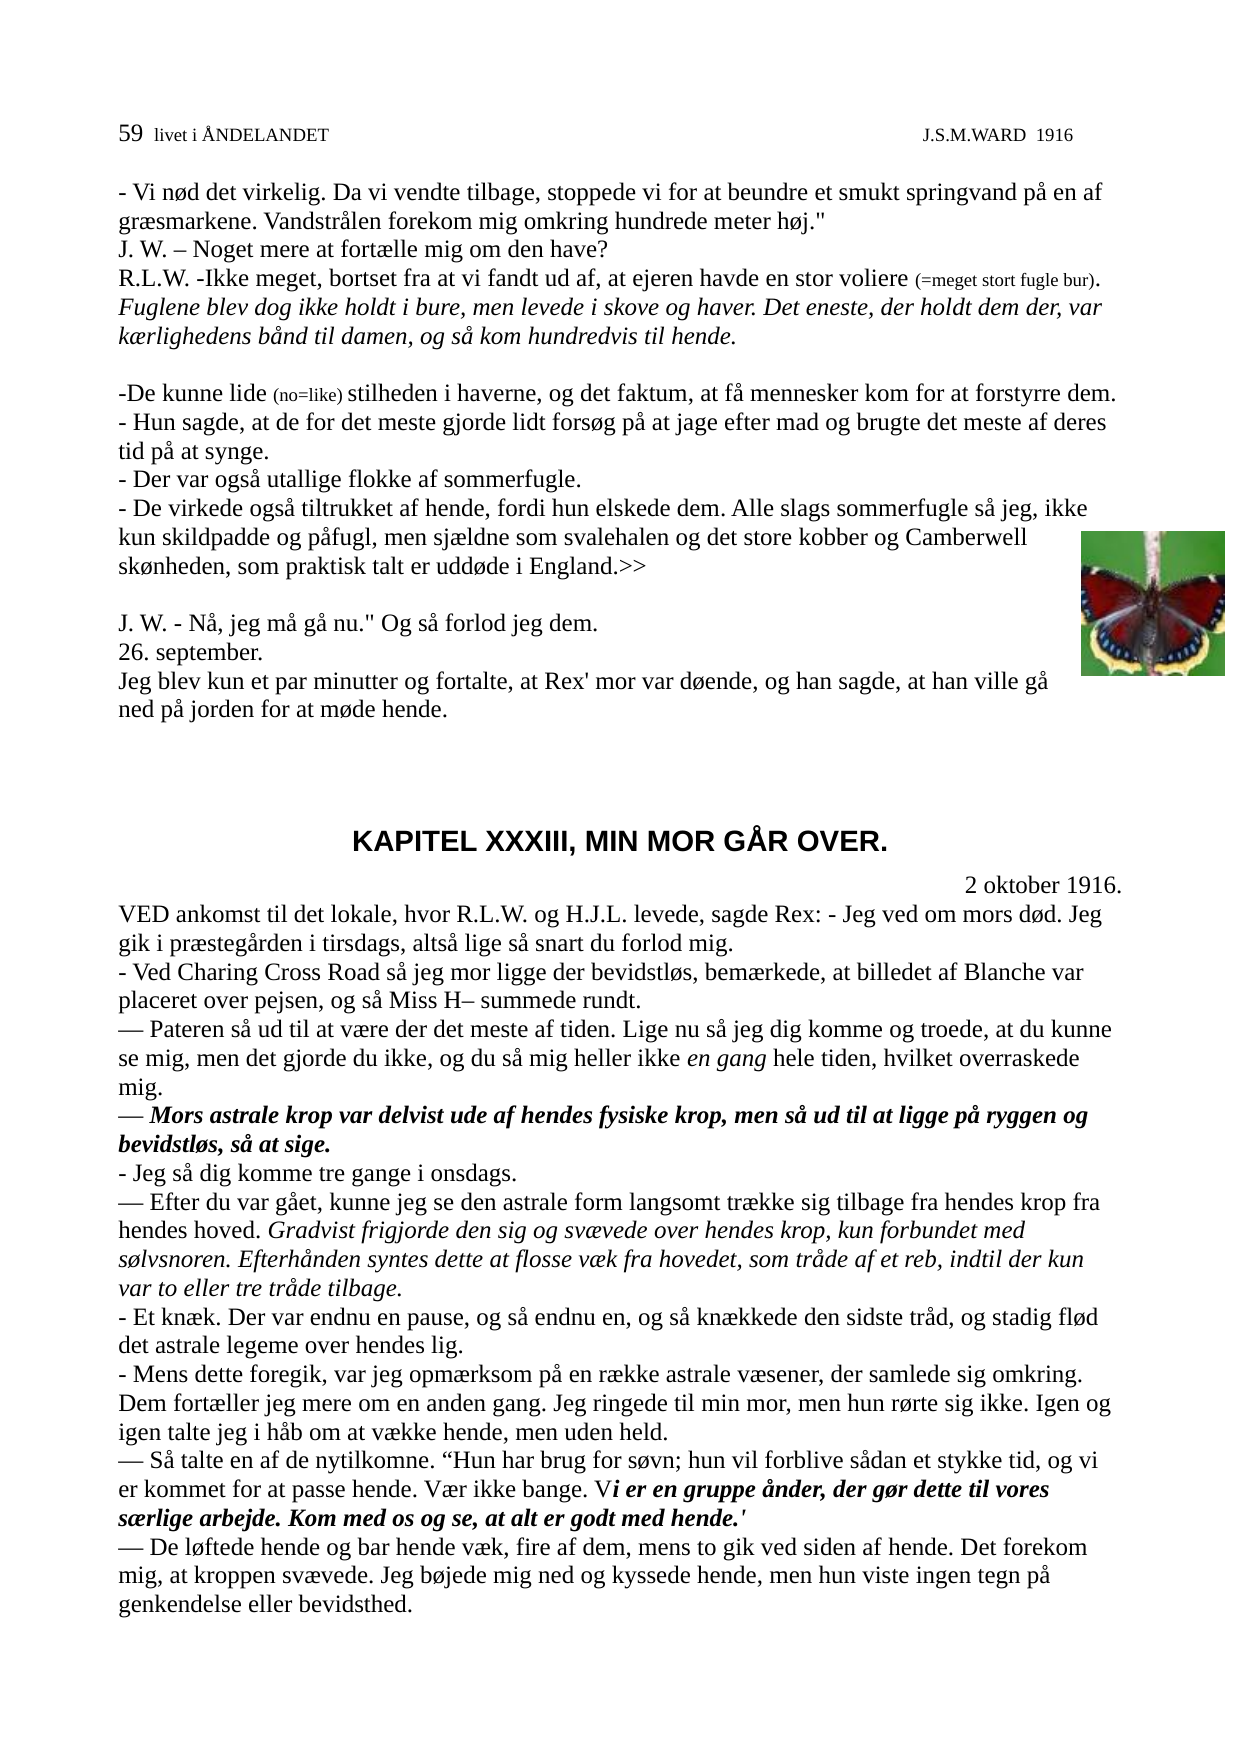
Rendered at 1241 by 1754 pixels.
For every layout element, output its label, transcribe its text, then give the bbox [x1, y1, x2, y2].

text 26. september. [118, 637, 1081, 666]
text — De løftede hende og bar hende væk, fire af dem, mens to gik ved siden af ​​hende. Det forekom mig, at kroppen svævede. Jeg bøjede mig ned og kyssede hende, men hun viste ingen tegn på genkendelse eller bevidsthed. [118, 1532, 1122, 1618]
picture [1081, 531, 1225, 676]
text - Vi nød det virkelig. Da vi vendte tilbage, stoppede vi for at beundre et smukt springvand på en af ​​græsmarkene. Vandstrålen forekom mig omkring hundrede meter høj." [118, 177, 1122, 234]
text - Jeg så dig komme tre gange i onsdags. [118, 1158, 1122, 1187]
text J. W. - Nå, jeg må gå nu." Og så forlod jeg dem. [118, 608, 1081, 637]
text -De kunne lide (no=like) stilheden i haverne, og det faktum, at få mennesker kom for at forstyrre dem. [118, 378, 1122, 407]
text J. W. – Noget mere at fortælle mig om den have? [118, 234, 1122, 263]
text — Mors astrale krop var delvist ude af hendes fysiske krop, men så ud til at ligge på ryggen og bevidstløs, så at sige. [118, 1100, 1122, 1158]
text - Hun sagde, at de for det meste gjorde lidt forsøg på at jage efter mad og brugte det meste af deres tid på at synge. [118, 407, 1122, 464]
text — Så talte en af ​​de nytilkomne. “Hun har brug for søvn; hun vil forblive sådan et stykke tid, og vi er kommet for at passe hende. Vær ikke bange. Vi er en gruppe ånder, der gør dette til vores særlige arbejde. Kom med os og se, at alt er godt med hende.' [118, 1445, 1122, 1532]
text — Efter du var gået, kunne jeg se den astrale form langsomt trække sig tilbage fra hendes krop fra hendes hoved. Gradvist frigjorde den sig og svævede over hendes krop, kun forbundet med sølvsnoren. Efterhånden syntes dette at flosse væk fra hovedet, som tråde af et reb, indtil der kun var to eller tre tråde tilbage. [118, 1187, 1122, 1302]
subtitle KAPITEL XXXIII, MIN MOR GÅR OVER. [118, 824, 1122, 858]
text - Mens dette foregik, var jeg opmærksom på en række astrale væsener, der samlede sig omkring. Dem fortæller jeg mere om en anden gang. Jeg ringede til min mor, men hun rørte sig ikke. Igen og igen talte jeg i håb om at vække hende, men uden held. [118, 1359, 1122, 1445]
text VED ankomst til det lokale, hvor R.L.W. og H.J.L. levede, sagde Rex: - Jeg ved om mors død. Jeg gik i præstegården i tirsdags, altså lige så snart du forlod mig. [118, 899, 1122, 957]
text — Pateren så ud til at være der det meste af tiden. Lige nu så jeg dig komme og troede, at du kunne se mig, men det gjorde du ikke, og du så mig heller ikke en gang hele tiden, hvilket overraskede mig. [118, 1014, 1122, 1100]
text - Et knæk. Der var endnu en pause, og så endnu en, og så knækkede den sidste tråd, og stadig flød det astrale legeme over hendes lig. [118, 1302, 1122, 1359]
text Jeg blev kun et par minutter og fortalte, at Rex' mor var døende, og han sagde, at han ville gå ned på jorden for at møde hende. [118, 666, 1122, 723]
text 2 oktober 1916. [118, 870, 1122, 899]
text - De virkede også tiltrukket af hende, fordi hun elskede dem. Alle slags sommerfugle så jeg, ikke kun skildpadde og påfugl, men sjældne som svalehalen og det store kobber og Camberwell skønheden, som praktisk talt er uddøde i England.>> [118, 493, 1122, 579]
text R.L.W. -Ikke meget, bortset fra at vi fandt ud af, at ejeren havde en stor voliere (=meget stort fugle bur). Fuglene blev dog ikke holdt i bure, men levede i skove og haver. Det eneste, der holdt dem der, var kærlighedens bånd til damen, og så kom hundredvis til hende. [118, 263, 1122, 349]
text - Der var også utallige flokke af sommerfugle. [118, 464, 1122, 493]
text - Ved Charing Cross Road så jeg mor ligge der bevidstløs, bemærkede, at billedet af Blanche var placeret over pejsen, og så Miss H– summede rundt. [118, 957, 1122, 1014]
